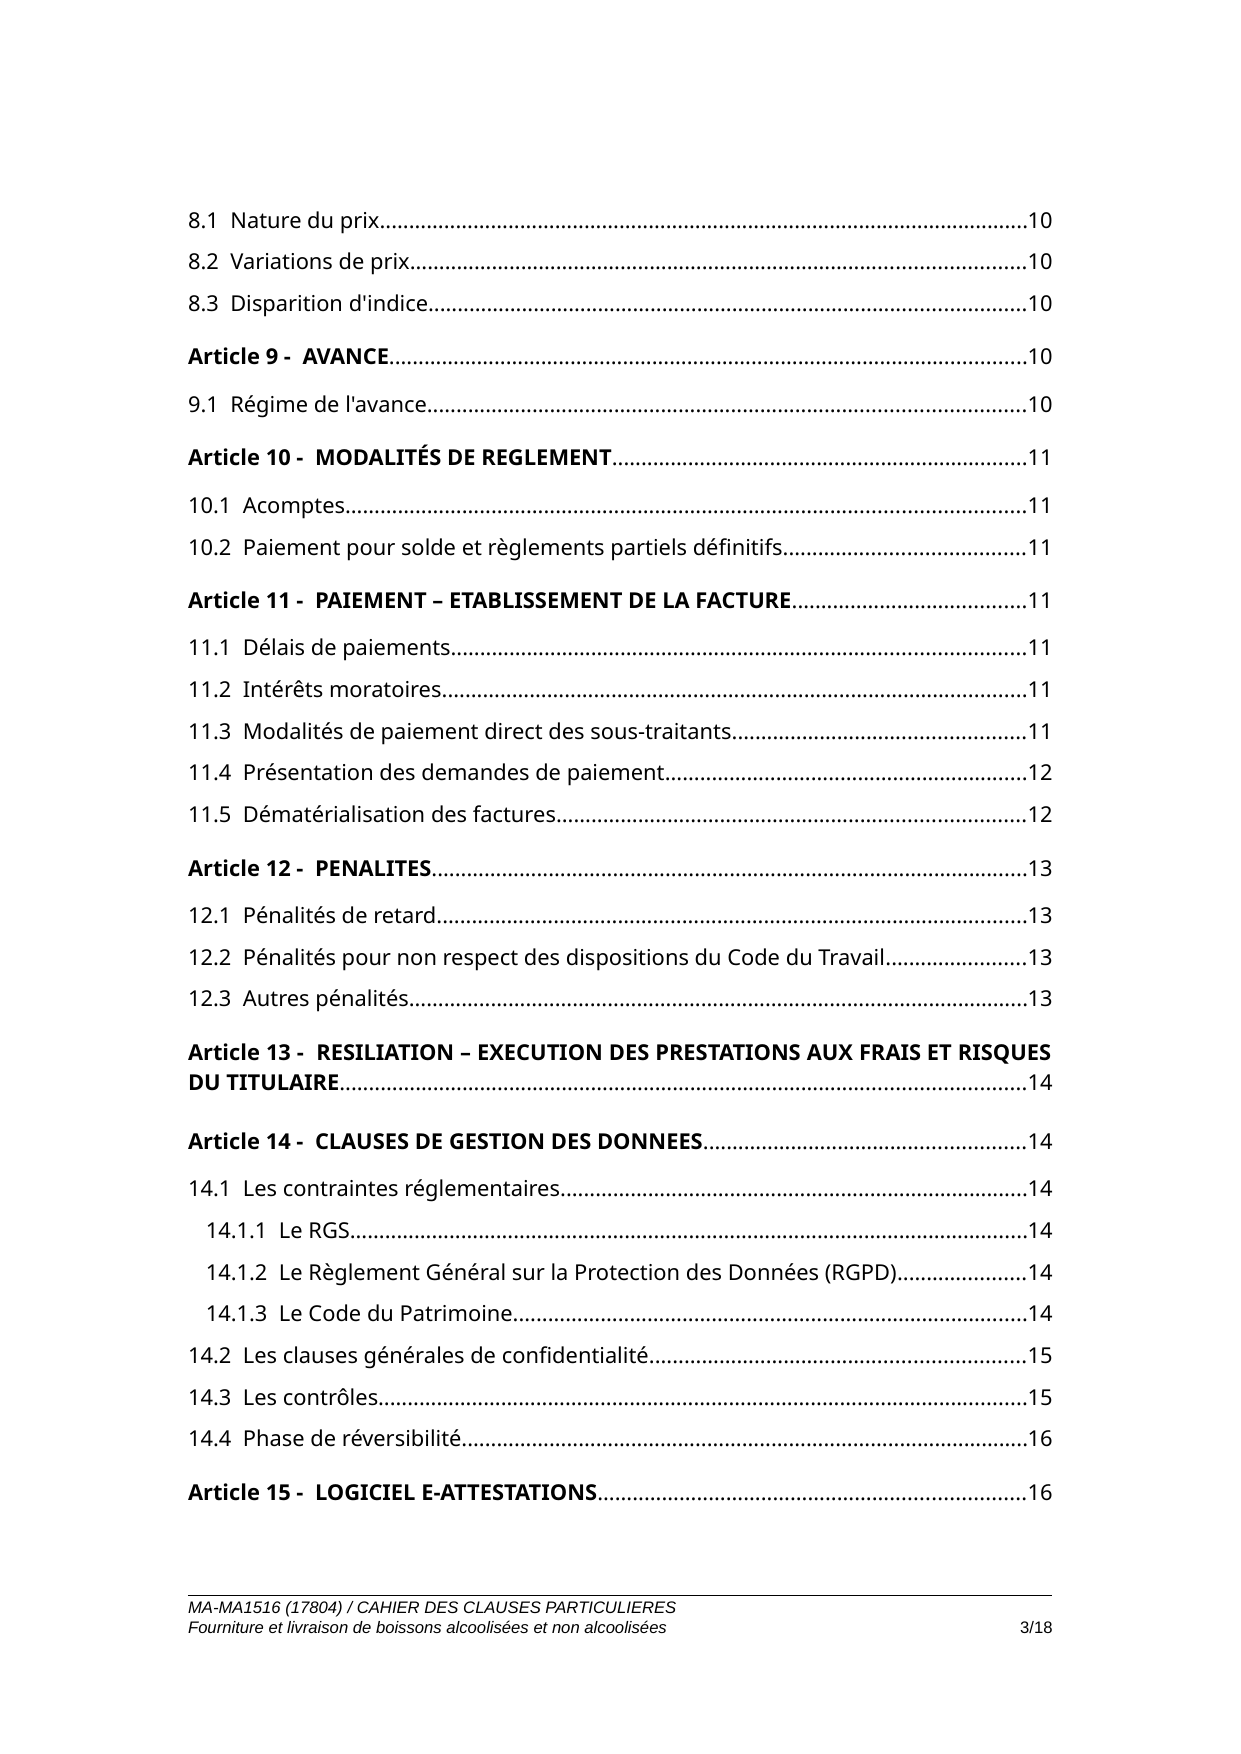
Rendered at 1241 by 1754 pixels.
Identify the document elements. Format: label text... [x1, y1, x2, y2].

text 11.1 Délais de paiements 11 [188, 632, 1052, 662]
text Article 14 - CLAUSES DE GESTION DES DONNEES 14 [188, 1126, 1052, 1156]
text 8.1 Nature du prix 10 [188, 204, 1052, 234]
text 11.4 Présentation des demandes de paiement 12 [188, 757, 1052, 787]
text Article 9 - AVANCE 10 [188, 341, 1052, 371]
text Article 11 - PAIEMENT – ETABLISSEMENT DE LA FACTURE 11 [188, 585, 1052, 615]
text 14.1.3 Le Code du Patrimoine 14 [206, 1298, 1052, 1328]
text Article 15 - LOGICIEL E-ATTESTATIONS 16 [188, 1477, 1052, 1507]
text 12.1 Pénalités de retard 13 [188, 900, 1052, 930]
text 14.3 Les contrôles 15 [188, 1382, 1052, 1411]
text 14.2 Les clauses générales de confidentialité 15 [188, 1340, 1052, 1370]
text 14.1.2 Le Règlement Général sur la Protection des Données (RGPD) 14 [206, 1257, 1052, 1286]
text Article 10 - MODALITÉS DE REGLEMENT 11 [188, 442, 1052, 472]
text 11.5 Dématérialisation des factures 12 [188, 799, 1052, 829]
text 10.1 Acomptes 11 [188, 490, 1052, 519]
text 14.1.1 Le RGS 14 [206, 1215, 1052, 1245]
text Article 12 - PENALITES 13 [188, 852, 1052, 882]
text 12.2 Pénalités pour non respect des dispositions du Code du Travail 13 [188, 942, 1052, 971]
text 12.3 Autres pénalités 13 [188, 983, 1052, 1013]
text Article 13 - RESILIATION – EXECUTION DES PRESTATIONS AUX FRAIS ET RISQUES DU TITULAIRE 14 [188, 1037, 1052, 1096]
text 8.3 Disparition d'indice 10 [188, 288, 1052, 318]
text 11.3 Modalités de paiement direct des sous-traitants 11 [188, 716, 1052, 746]
text 11.2 Intérêts moratoires 11 [188, 674, 1052, 704]
text 9.1 Régime de l'avance 10 [188, 389, 1052, 419]
text 8.2 Variations de prix 10 [188, 246, 1052, 276]
text 14.1 Les contraintes réglementaires 14 [188, 1173, 1052, 1203]
text 10.2 Paiement pour solde et règlements partiels définitifs 11 [188, 531, 1052, 561]
text 14.4 Phase de réversibilité 16 [188, 1423, 1052, 1453]
